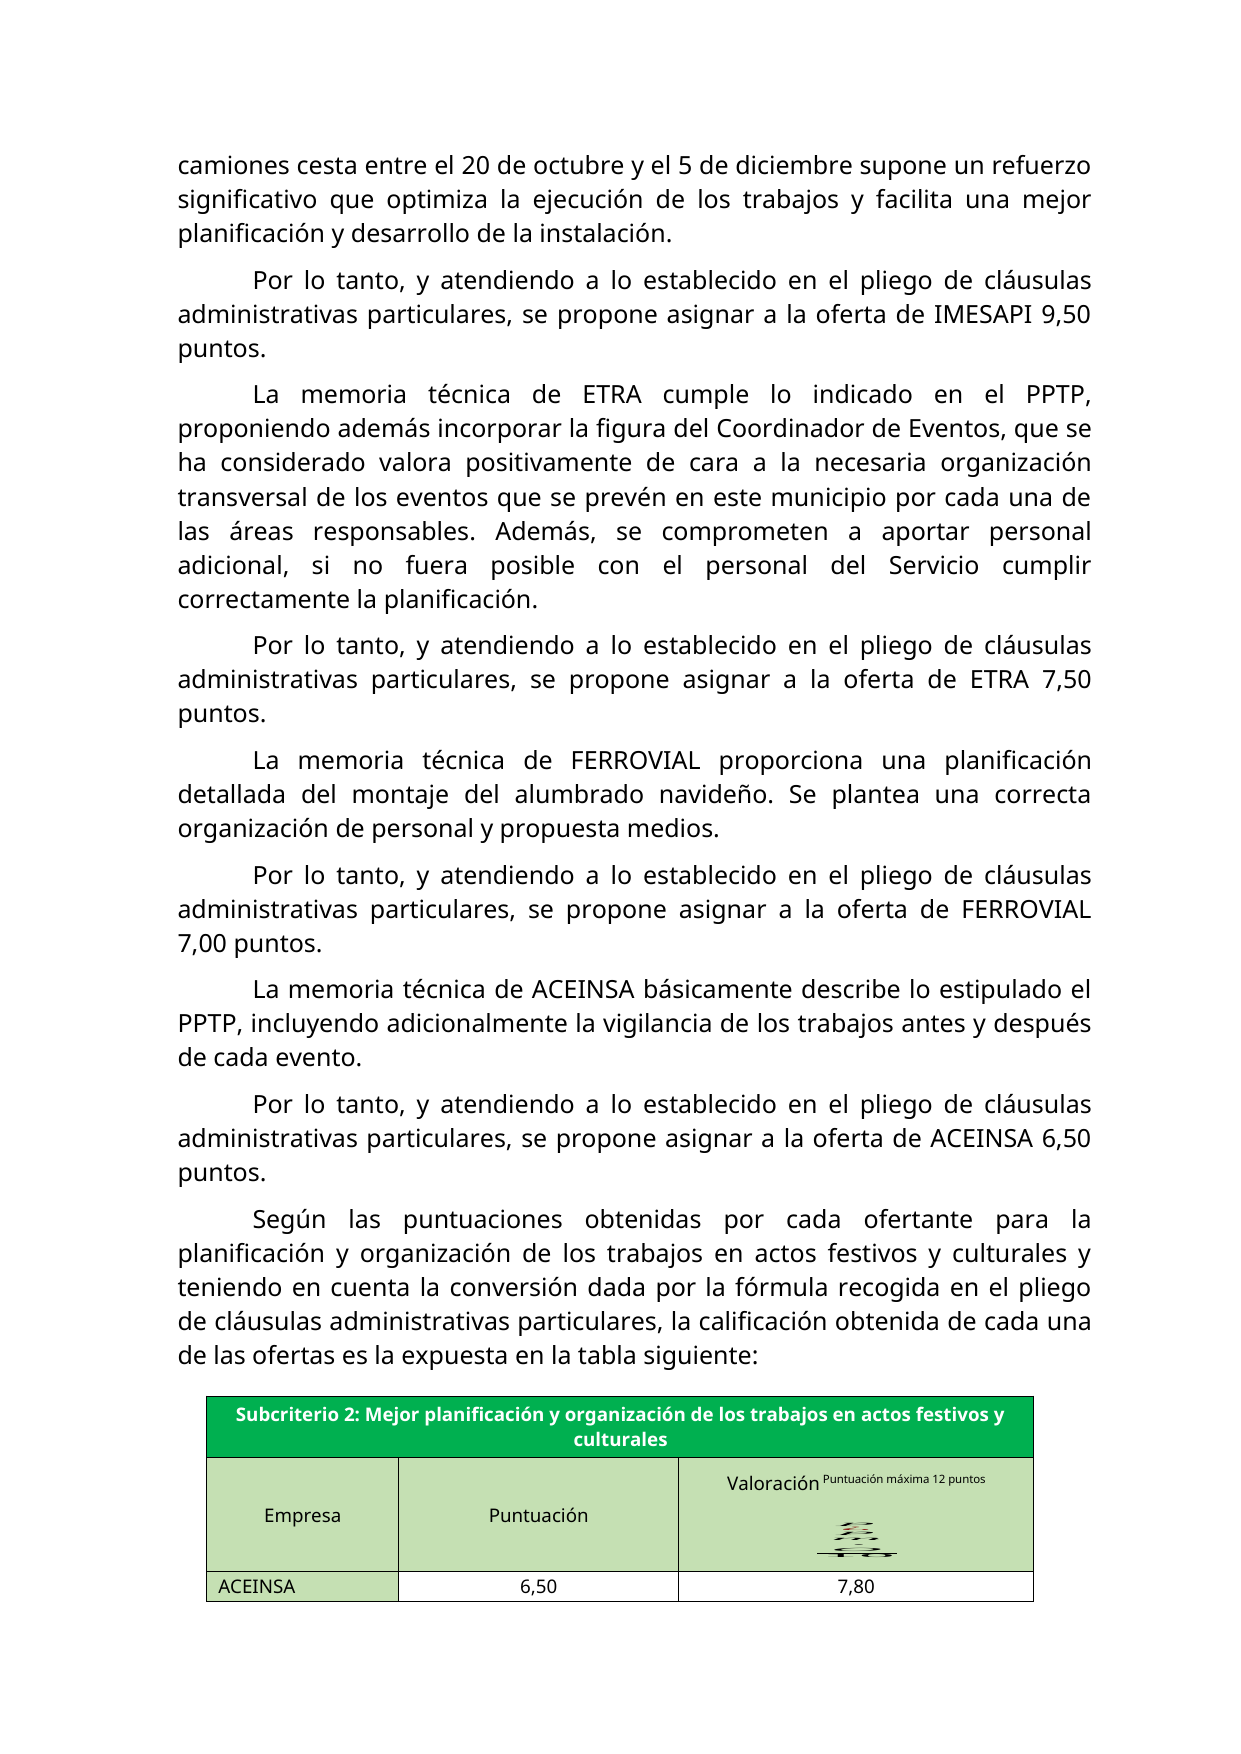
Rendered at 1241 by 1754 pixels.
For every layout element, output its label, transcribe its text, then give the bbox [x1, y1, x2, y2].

table_cell Valoración Puntuación máxima 12 puntos [679, 1458, 1033, 1571]
text La memoria técnica de FERROVIAL proporciona una planificación detallada del montaje del alumbrado navideño. Se plantea una correcta organización de personal y propuesta medios. [177, 743, 1093, 845]
table_cell ACEINSA [207, 1572, 398, 1601]
table_cell 6,50 [399, 1572, 678, 1601]
text La memoria técnica de ETRA cumple lo indicado en el PPTP, proponiendo además incorporar la figura del Coordinador de Eventos, que se ha considerado valora positivamente de cara a la necesaria organización transversal de los eventos que se prevén en este municipio por cada una de las áreas responsables. Además, se comprometen a aportar personal adicional, si no fuera posible con el personal del Servicio cumplir correctamente la planificación. [177, 377, 1093, 615]
table_header Subcriterio 2: Mejor planificación y organización de los trabajos en actos festivos y culturales [207, 1397, 1033, 1457]
text Por lo tanto, y atendiendo a lo establecido en el pliego de cláusulas administrativas particulares, se propone asignar a la oferta de ACEINSA 6,50 puntos. [177, 1087, 1093, 1189]
text Según las puntuaciones obtenidas por cada ofertante para la planificación y organización de los trabajos en actos festivos y culturales y teniendo en cuenta la conversión dada por la fórmula recogida en el pliego de cláusulas administrativas particulares, la calificación obtenida de cada una de las ofertas es la expuesta en la tabla siguiente: [177, 1201, 1093, 1372]
text camiones cesta entre el 20 de octubre y el 5 de diciembre supone un refuerzo significativo que optimiza la ejecución de los trabajos y facilita una mejor planificación y desarrollo de la instalación. [177, 148, 1093, 250]
table_cell Puntuación [399, 1458, 678, 1571]
text La memoria técnica de ACEINSA básicamente describe lo estipulado el PPTP, incluyendo adicionalmente la vigilancia de los trabajos antes y después de cada evento. [177, 972, 1093, 1074]
text Por lo tanto, y atendiendo a lo establecido en el pliego de cláusulas administrativas particulares, se propone asignar a la oferta de FERROVIAL 7,00 puntos. [177, 857, 1093, 959]
text Por lo tanto, y atendiendo a lo establecido en el pliego de cláusulas administrativas particulares, se propone asignar a la oferta de IMESAPI 9,50 puntos. [177, 262, 1093, 364]
text Por lo tanto, y atendiendo a lo establecido en el pliego de cláusulas administrativas particulares, se propone asignar a la oferta de ETRA 7,50 puntos. [177, 628, 1093, 730]
table_cell 7,80 [679, 1572, 1033, 1601]
table_cell Empresa [207, 1458, 398, 1571]
